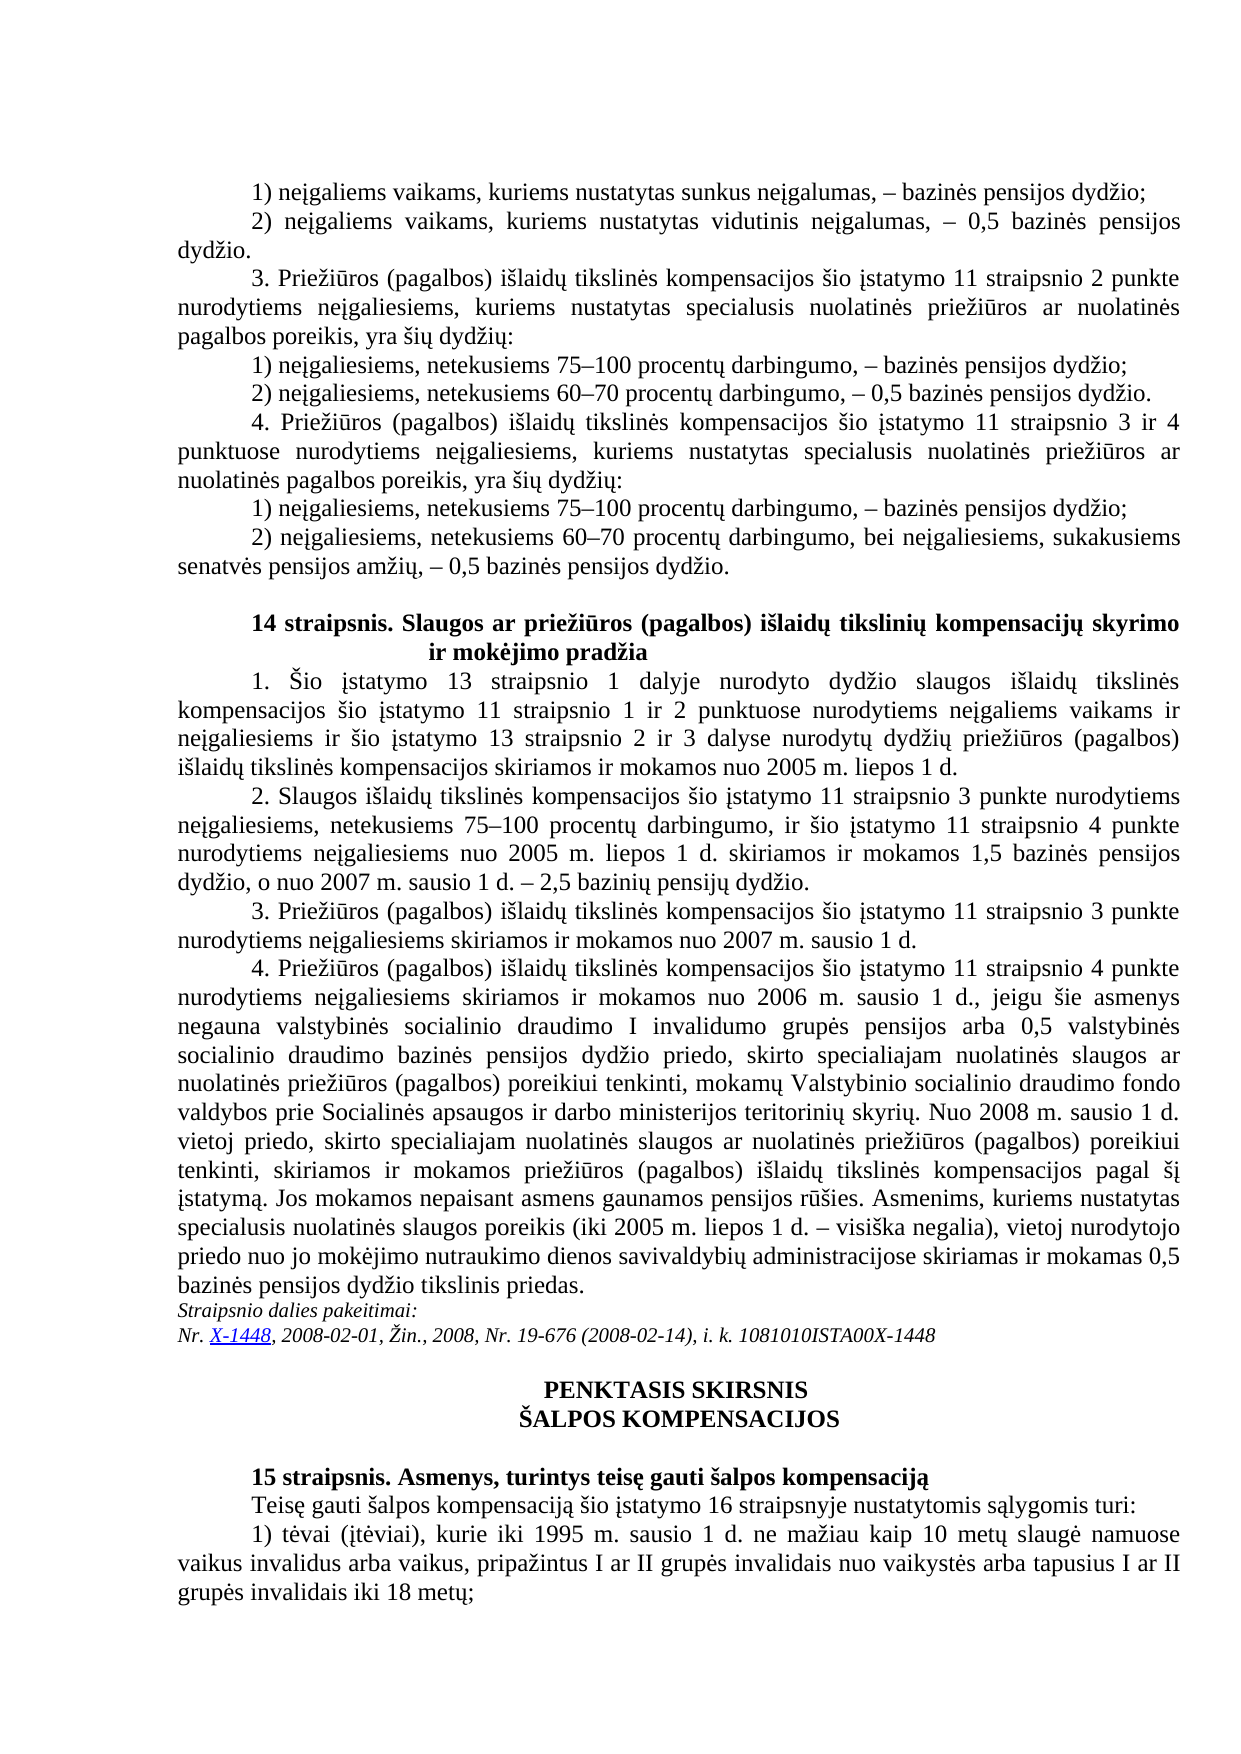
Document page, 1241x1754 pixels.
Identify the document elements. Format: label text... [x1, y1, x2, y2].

text 2) neįgaliesiems, netekusiems 60–70 procentų darbingumo, – 0,5 bazinės pensijos dydžio. [177, 378, 1181, 407]
text ŠALPOS KOMPENSACIJOS [177, 1404, 1181, 1433]
text 15 straipsnis. Asmenys, turintys teisę gauti šalpos kompensaciją [177, 1462, 1181, 1490]
text 4. Priežiūros (pagalbos) išlaidų tikslinės kompensacijos šio įstatymo 11 straipsnio 4 punkte nurodytiems neįgaliesiems skiriamos ir mokamos nuo 2006 m. sausio 1 d., jeigu šie asmenys negauna valstybinės socialinio draudimo I invalidumo grupės pensijos arba 0,5 valstybinės socialinio draudimo bazinės pensijos dydžio priedo, skirto specialiajam nuolatinės slaugos ar nuolatinės priežiūros (pagalbos) poreikiui tenkinti, mokamų Valstybinio socialinio draudimo fondo valdybos prie Socialinės apsaugos ir darbo ministerijos teritorinių skyrių. Nuo 2008 m. sausio 1 d. vietoj priedo, skirto specialiajam nuolatinės slaugos ar nuolatinės priežiūros (pagalbos) poreikiui tenkinti, skiriamos ir mokamos priežiūros (pagalbos) išlaidų tikslinės kompensacijos pagal šį įstatymą. Jos mokamos nepaisant asmens gaunamos pensijos rūšies. Asmenims, kuriems nustatytas specialusis nuolatinės slaugos poreikis (iki 2005 m. liepos 1 d. – visiška negalia), vietoj nurodytojo priedo nuo jo mokėjimo nutraukimo dienos savivaldybių administracijose skiriamas ir mokamas 0,5 bazinės pensijos dydžio tikslinis priedas. [177, 953, 1181, 1298]
text 1) tėvai (įtėviai), kurie iki 1995 m. sausio 1 d. ne mažiau kaip 10 metų slaugė namuose vaikus invalidus arba vaikus, pripažintus I ar II grupės invalidais nuo vaikystės arba tapusius I ar II grupės invalidais iki 18 metų; [177, 1519, 1181, 1605]
text 2) neįgaliems vaikams, kuriems nustatytas vidutinis neįgalumas, – 0,5 bazinės pensijos dydžio. [177, 206, 1181, 263]
text 1. Šio įstatymo 13 straipsnio 1 dalyje nurodyto dydžio slaugos išlaidų tikslinės kompensacijos šio įstatymo 11 straipsnio 1 ir 2 punktuose nurodytiems neįgaliems vaikams ir neįgaliesiems ir šio įstatymo 13 straipsnio 2 ir 3 dalyse nurodytų dydžių priežiūros (pagalbos) išlaidų tikslinės kompensacijos skiriamos ir mokamos nuo 2005 m. liepos 1 d. [177, 666, 1181, 781]
text 4. Priežiūros (pagalbos) išlaidų tikslinės kompensacijos šio įstatymo 11 straipsnio 3 ir 4 punktuose nurodytiems neįgaliesiems, kuriems nustatytas specialusis nuolatinės priežiūros ar nuolatinės pagalbos poreikis, yra šių dydžių: [177, 407, 1181, 493]
text 3. Priežiūros (pagalbos) išlaidų tikslinės kompensacijos šio įstatymo 11 straipsnio 3 punkte nurodytiems neįgaliesiems skiriamos ir mokamos nuo 2007 m. sausio 1 d. [177, 896, 1181, 953]
text 1) neįgaliems vaikams, kuriems nustatytas sunkus neįgalumas, – bazinės pensijos dydžio; [177, 177, 1181, 206]
text 2. Slaugos išlaidų tikslinės kompensacijos šio įstatymo 11 straipsnio 3 punkte nurodytiems neįgaliesiems, netekusiems 75–100 procentų darbingumo, ir šio įstatymo 11 straipsnio 4 punkte nurodytiems neįgaliesiems nuo 2005 m. liepos 1 d. skiriamos ir mokamos 1,5 bazinės pensijos dydžio, o nuo 2007 m. sausio 1 d. – 2,5 bazinių pensijų dydžio. [177, 781, 1181, 896]
text PENKTASIS SKIRSNIS [177, 1375, 1181, 1404]
text Nr. X-1448, 2008-02-01, Žin., 2008, Nr. 19-676 (2008-02-14), i. k. 1081010ISTA00X-1448 [177, 1322, 1181, 1347]
text 1) neįgaliesiems, netekusiems 75–100 procentų darbingumo, – bazinės pensijos dydžio; [177, 493, 1181, 522]
text 3. Priežiūros (pagalbos) išlaidų tikslinės kompensacijos šio įstatymo 11 straipsnio 2 punkte nurodytiems neįgaliesiems, kuriems nustatytas specialusis nuolatinės priežiūros ar nuolatinės pagalbos poreikis, yra šių dydžių: [177, 263, 1181, 350]
text Straipsnio dalies pakeitimai: [177, 1298, 1181, 1322]
text 1) neįgaliesiems, netekusiems 75–100 procentų darbingumo, – bazinės pensijos dydžio; [177, 350, 1181, 378]
text 2) neįgaliesiems, netekusiems 60–70 procentų darbingumo, bei neįgaliesiems, sukakusiems senatvės pensijos amžių, – 0,5 bazinės pensijos dydžio. [177, 522, 1181, 580]
text Teisę gauti šalpos kompensaciją šio įstatymo 16 straipsnyje nustatytomis sąlygomis turi: [177, 1490, 1181, 1519]
text 14 straipsnis. Slaugos ar priežiūros (pagalbos) išlaidų tikslinių kompensacijų skyrimo ir mokėjimo pradžia [251, 608, 1181, 666]
